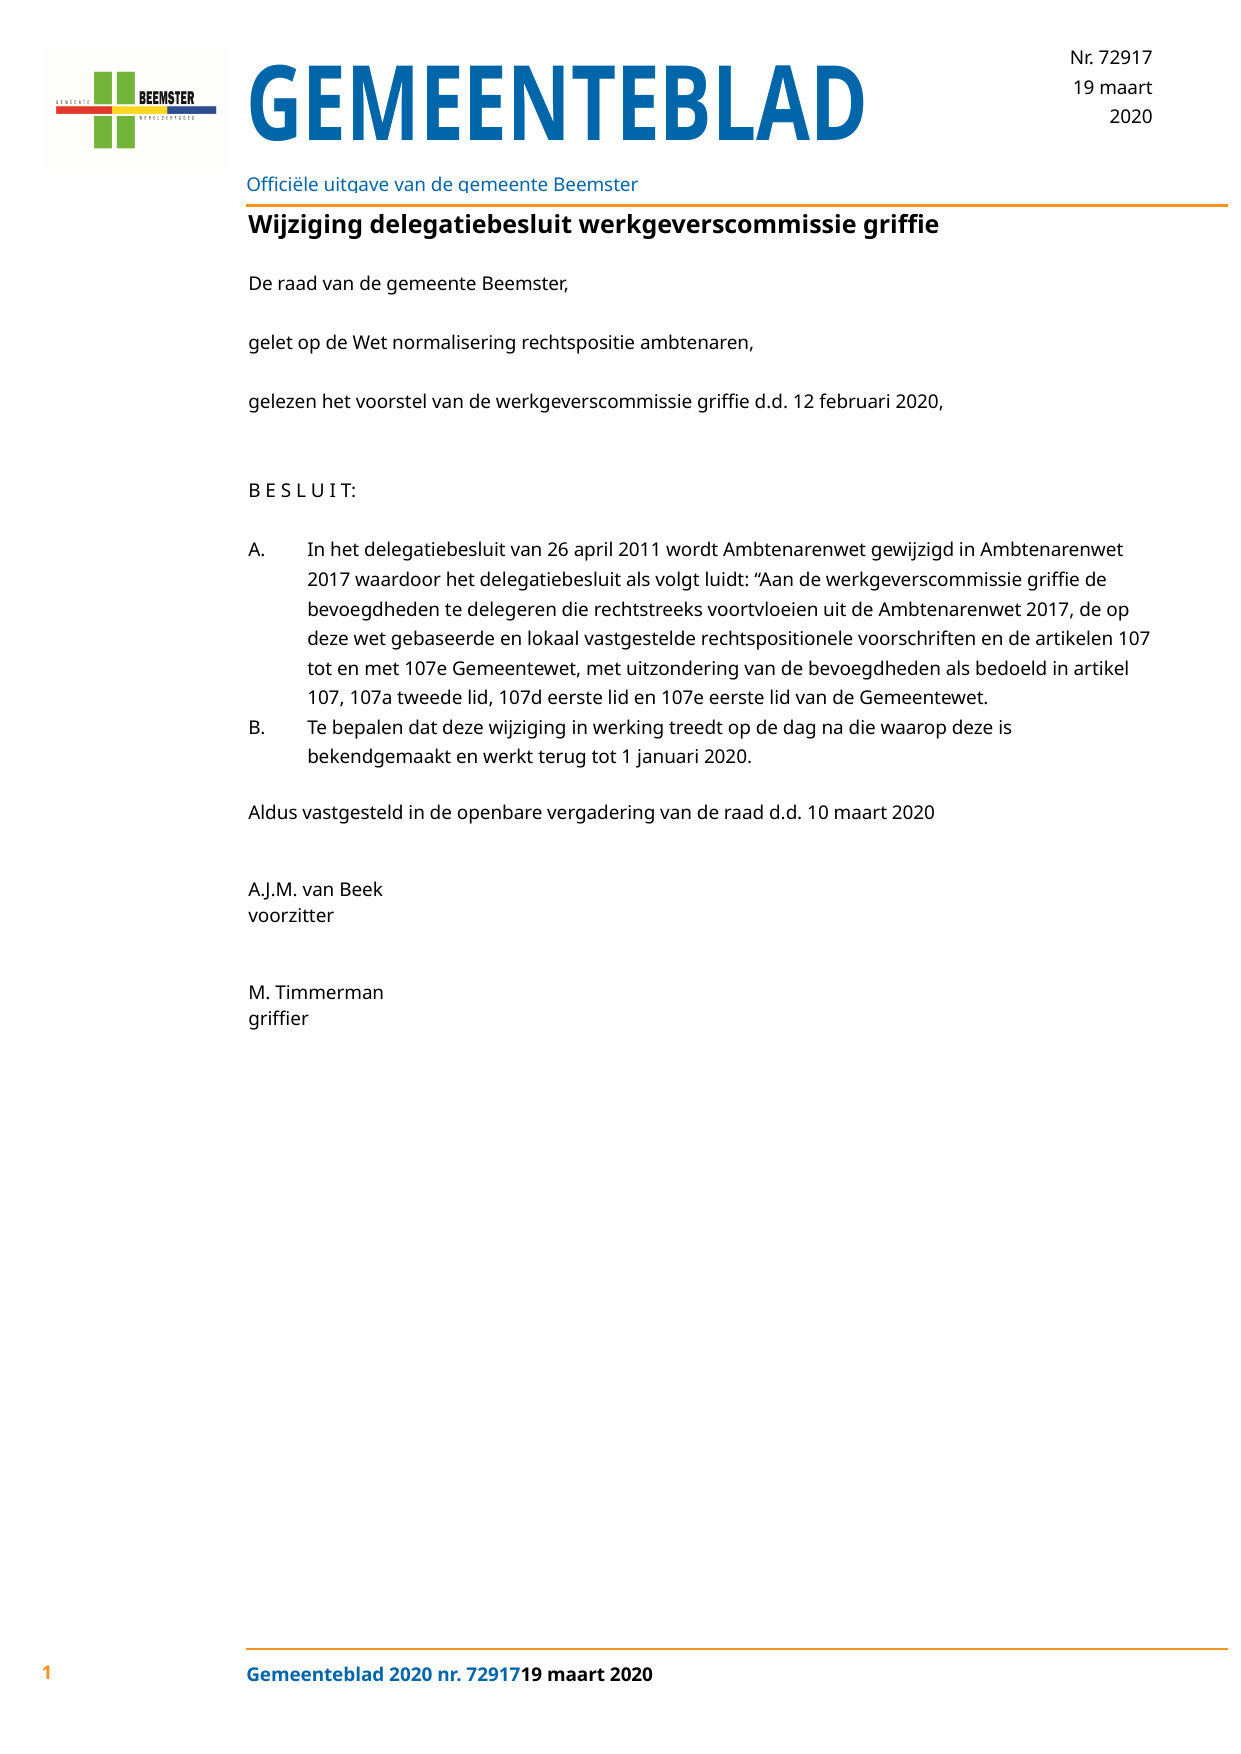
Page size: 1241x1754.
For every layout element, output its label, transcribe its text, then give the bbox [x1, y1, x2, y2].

text M. Timmerman [248, 979, 1152, 1005]
list Te bepalen dat deze wijziging in werking treedt op de dag na die waarop deze is bekendgemaakt en werkt terug tot 1 januari 2020. [248, 714, 1152, 769]
text gelet op de Wet normalisering rechtspositie ambtenaren, [248, 329, 1152, 355]
list In het delegatiebesluit van 26 april 2011 wordt Ambtenarenwet gewijzigd in Ambtenarenwet 2017 waardoor het delegatiebesluit als volgt luidt: “Aan de werkgeverscommissie griffie de bevoegdheden te delegeren die rechtstreeks voortvloeien uit de Ambtenarenwet 2017, de op deze wet gebaseerde en lokaal vastgestelde rechtspositionele voorschriften en de artikelen 107 tot en met 107e Gemeentewet, met uitzondering van de bevoegdheden als bedoeld in artikel 107, 107a tweede lid, 107d eerste lid en 107e eerste lid van de Gemeentewet. [248, 537, 1152, 710]
text Wijziging delegatiebesluit werkgeverscommissie griffie [248, 207, 1152, 241]
text Aldus vastgesteld in de openbare vergadering van de raad d.d. 10 maart 2020 [248, 799, 1152, 825]
text B E S L U I T: [248, 477, 1152, 503]
text De raad van de gemeente Beemster, [248, 270, 1152, 296]
text voorzitter [248, 902, 1152, 928]
text gelezen het voorstel van de werkgeverscommissie griffie d.d. 12 februari 2020, [248, 389, 1152, 414]
text griffier [248, 1005, 1152, 1031]
picture [41, 47, 231, 172]
text A.J.M. van Beek [248, 876, 1152, 902]
